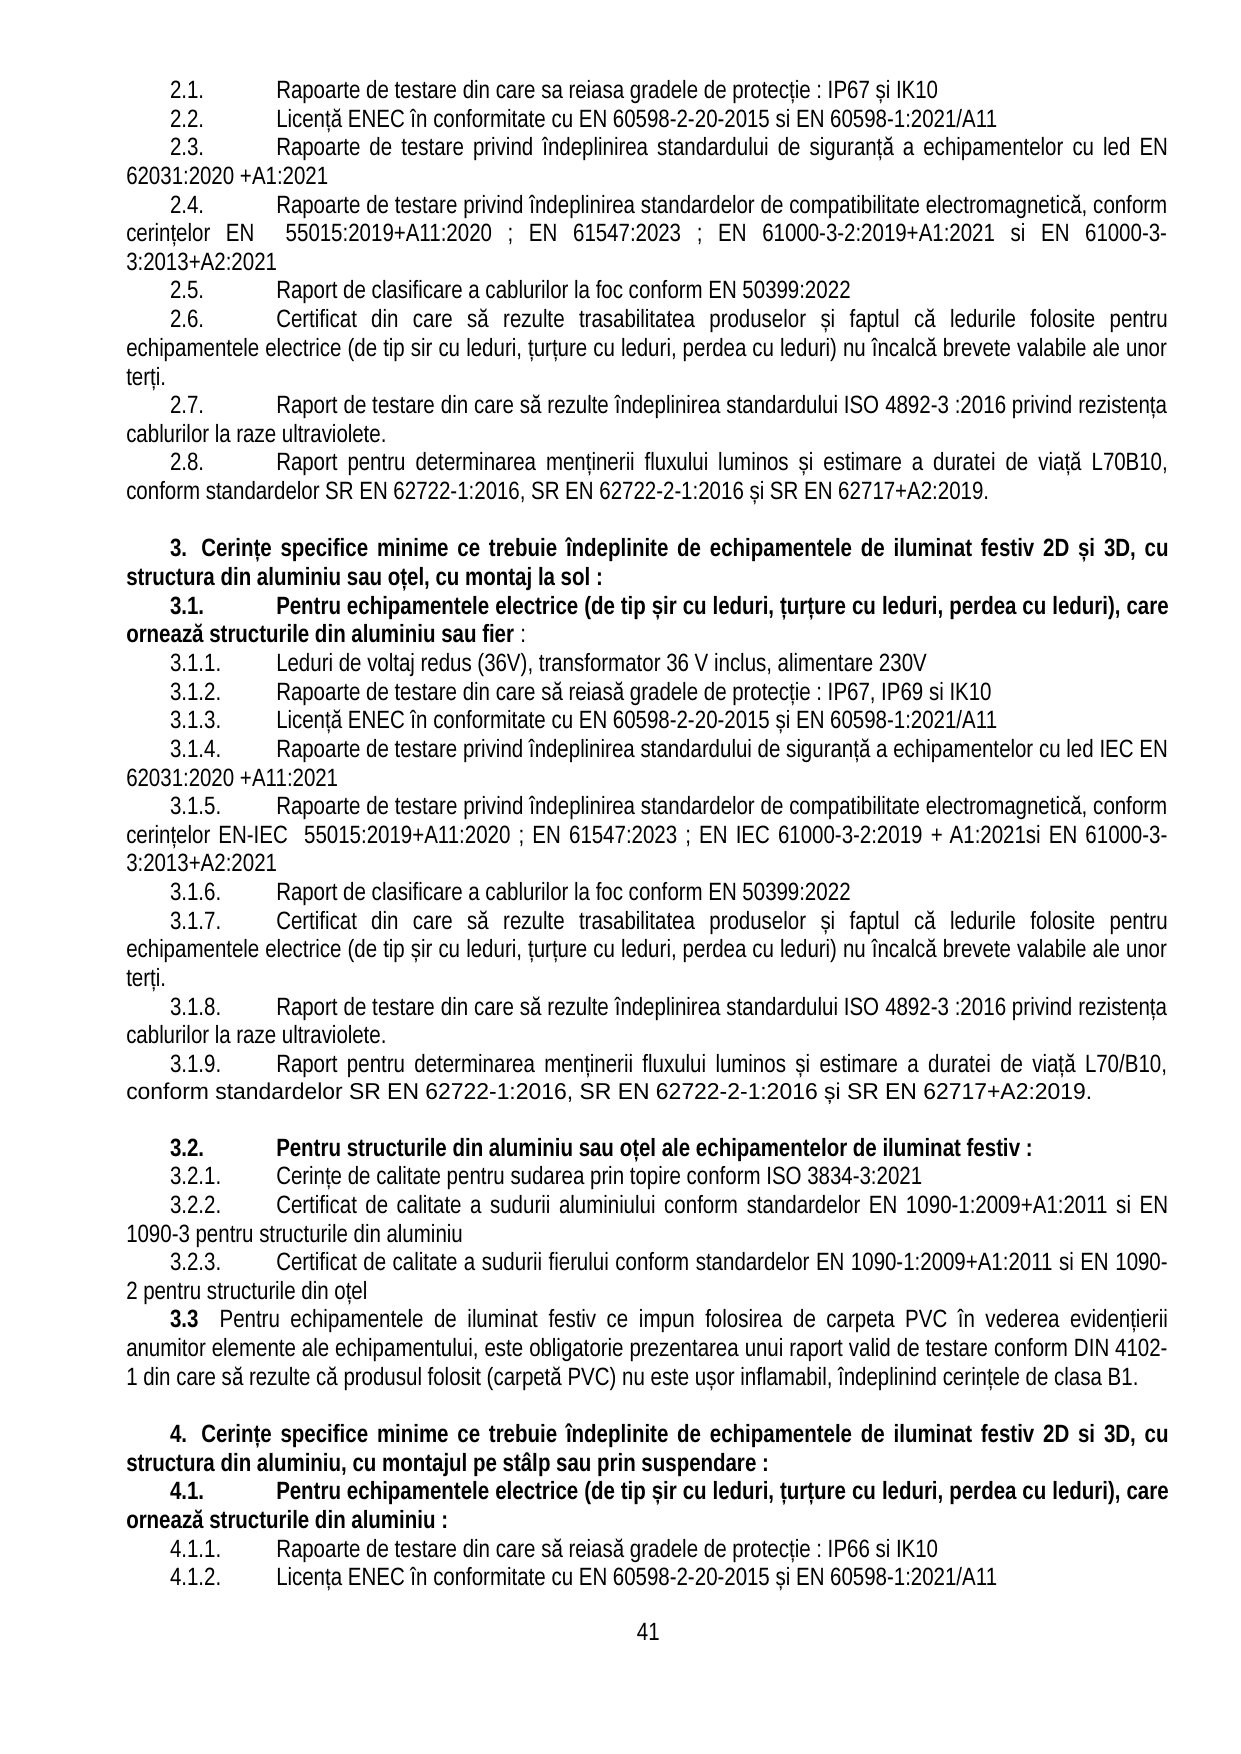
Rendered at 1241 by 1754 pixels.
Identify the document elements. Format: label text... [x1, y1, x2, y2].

text 3.1.8. Raport de testare din care să rezulte îndeplinirea standardului ISO 4892-3 :2016 privind rezistența cablurilor la raze ultraviolete. [126, 992, 1170, 1049]
text 3.1.1. Leduri de voltaj redus (36V), transformator 36 V inclus, alimentare 230V [126, 648, 1170, 677]
text 4.1. Pentru echipamentele electrice (de tip șir cu leduri, țurțure cu leduri, perdea cu leduri), care ornează structurile din aluminiu : [126, 1476, 1170, 1534]
text 3.2.1. Cerințe de calitate pentru sudarea prin topire conform ISO 3834-3:2021 [126, 1161, 1170, 1190]
text 3.1.2. Rapoarte de testare din care să reiasă gradele de protecție : IP67, IP69 si IK10 [126, 677, 1170, 705]
text 3.2.3. Certificat de calitate a sudurii fierului conform standardelor EN 1090-1:2009+A1:2011 si EN 1090-2 pentru structurile din oțel [126, 1247, 1170, 1304]
text 2.3. Rapoarte de testare privind îndeplinirea standardului de siguranță a echipamentelor cu led EN 62031:2020 +A1:2021 [126, 132, 1170, 189]
text 3.3 Pentru echipamentele de iluminat festiv ce impun folosirea de carpeta PVC în vederea evidențierii anumitor elemente ale echipamentului, este obligatorie prezentarea unui raport valid de testare conform DIN 4102-1 din care să rezulte că produsul folosit (carpetă PVC) nu este ușor inflamabil, îndeplinind cerințele de clasa B1. [126, 1304, 1170, 1390]
text 2.1. Rapoarte de testare din care sa reiasa gradele de protecție : IP67 și IK10 [126, 75, 1170, 104]
text 3.1.9. Raport pentru determinarea menținerii fluxului luminos și estimare a duratei de viață L70/B10, conform standardelor SR EN 62722-1:2016, SR EN 62722-2-1:2016 și SR EN 62717+A2:2019. [126, 1049, 1170, 1104]
text 4.1.1. Rapoarte de testare din care să reiasă gradele de protecție : IP66 si IK10 [126, 1534, 1170, 1562]
text 3.2.2. Certificat de calitate a sudurii aluminiului conform standardelor EN 1090-1:2009+A1:2011 si EN 1090-3 pentru structurile din aluminiu [126, 1190, 1170, 1247]
text 3.1. Pentru echipamentele electrice (de tip șir cu leduri, țurțure cu leduri, perdea cu leduri), care ornează structurile din aluminiu sau fier : [126, 591, 1170, 648]
text 2.4. Rapoarte de testare privind îndeplinirea standardelor de compatibilitate electromagnetică, conform cerințelor EN 55015:2019+A11:2020 ; EN 61547:2023 ; EN 61000-3-2:2019+A1:2021 si EN 61000-3-3:2013+A2:2021 [126, 189, 1170, 276]
text 2.7. Raport de testare din care să rezulte îndeplinirea standardului ISO 4892-3 :2016 privind rezistența cablurilor la raze ultraviolete. [126, 390, 1170, 447]
text 4. Cerințe specifice minime ce trebuie îndeplinite de echipamentele de iluminat festiv 2D si 3D, cu structura din aluminiu, cu montajul pe stâlp sau prin suspendare : [126, 1419, 1170, 1476]
text 2.2. Licență ENEC în conformitate cu EN 60598-2-20-2015 si EN 60598-1:2021/A11 [126, 104, 1170, 132]
text 2.5. Raport de clasificare a cablurilor la foc conform EN 50399:2022 [126, 276, 1170, 304]
text 3.1.3. Licență ENEC în conformitate cu EN 60598-2-20-2015 și EN 60598-1:2021/A11 [126, 705, 1170, 734]
text 3.2. Pentru structurile din aluminiu sau oțel ale echipamentelor de iluminat festiv : [126, 1133, 1170, 1161]
text 2.6. Certificat din care să rezulte trasabilitatea produselor și faptul că ledurile folosite pentru echipamentele electrice (de tip sir cu leduri, țurțure cu leduri, perdea cu leduri) nu încalcă brevete valabile ale unor terți. [126, 304, 1170, 390]
text 3.1.5. Rapoarte de testare privind îndeplinirea standardelor de compatibilitate electromagnetică, conform cerințelor EN-IEC 55015:2019+A11:2020 ; EN 61547:2023 ; EN IEC 61000-3-2:2019 + A1:2021si EN 61000-3-3:2013+A2:2021 [126, 791, 1170, 877]
text 3.1.7. Certificat din care să rezulte trasabilitatea produselor și faptul că ledurile folosite pentru echipamentele electrice (de tip șir cu leduri, țurțure cu leduri, perdea cu leduri) nu încalcă brevete valabile ale unor terți. [126, 906, 1170, 992]
text 2.8. Raport pentru determinarea menținerii fluxului luminos și estimare a duratei de viață L70B10, conform standardelor SR EN 62722-1:2016, SR EN 62722-2-1:2016 și SR EN 62717+A2:2019. [126, 447, 1170, 505]
text 3. Cerințe specifice minime ce trebuie îndeplinite de echipamentele de iluminat festiv 2D și 3D, cu structura din aluminiu sau oțel, cu montaj la sol : [126, 533, 1170, 591]
text 4.1.2. Licența ENEC în conformitate cu EN 60598-2-20-2015 și EN 60598-1:2021/A11 [126, 1562, 1170, 1591]
text 3.1.4. Rapoarte de testare privind îndeplinirea standardului de siguranță a echipamentelor cu led IEC EN 62031:2020 +A11:2021 [126, 734, 1170, 791]
text 3.1.6. Raport de clasificare a cablurilor la foc conform EN 50399:2022 [126, 877, 1170, 906]
